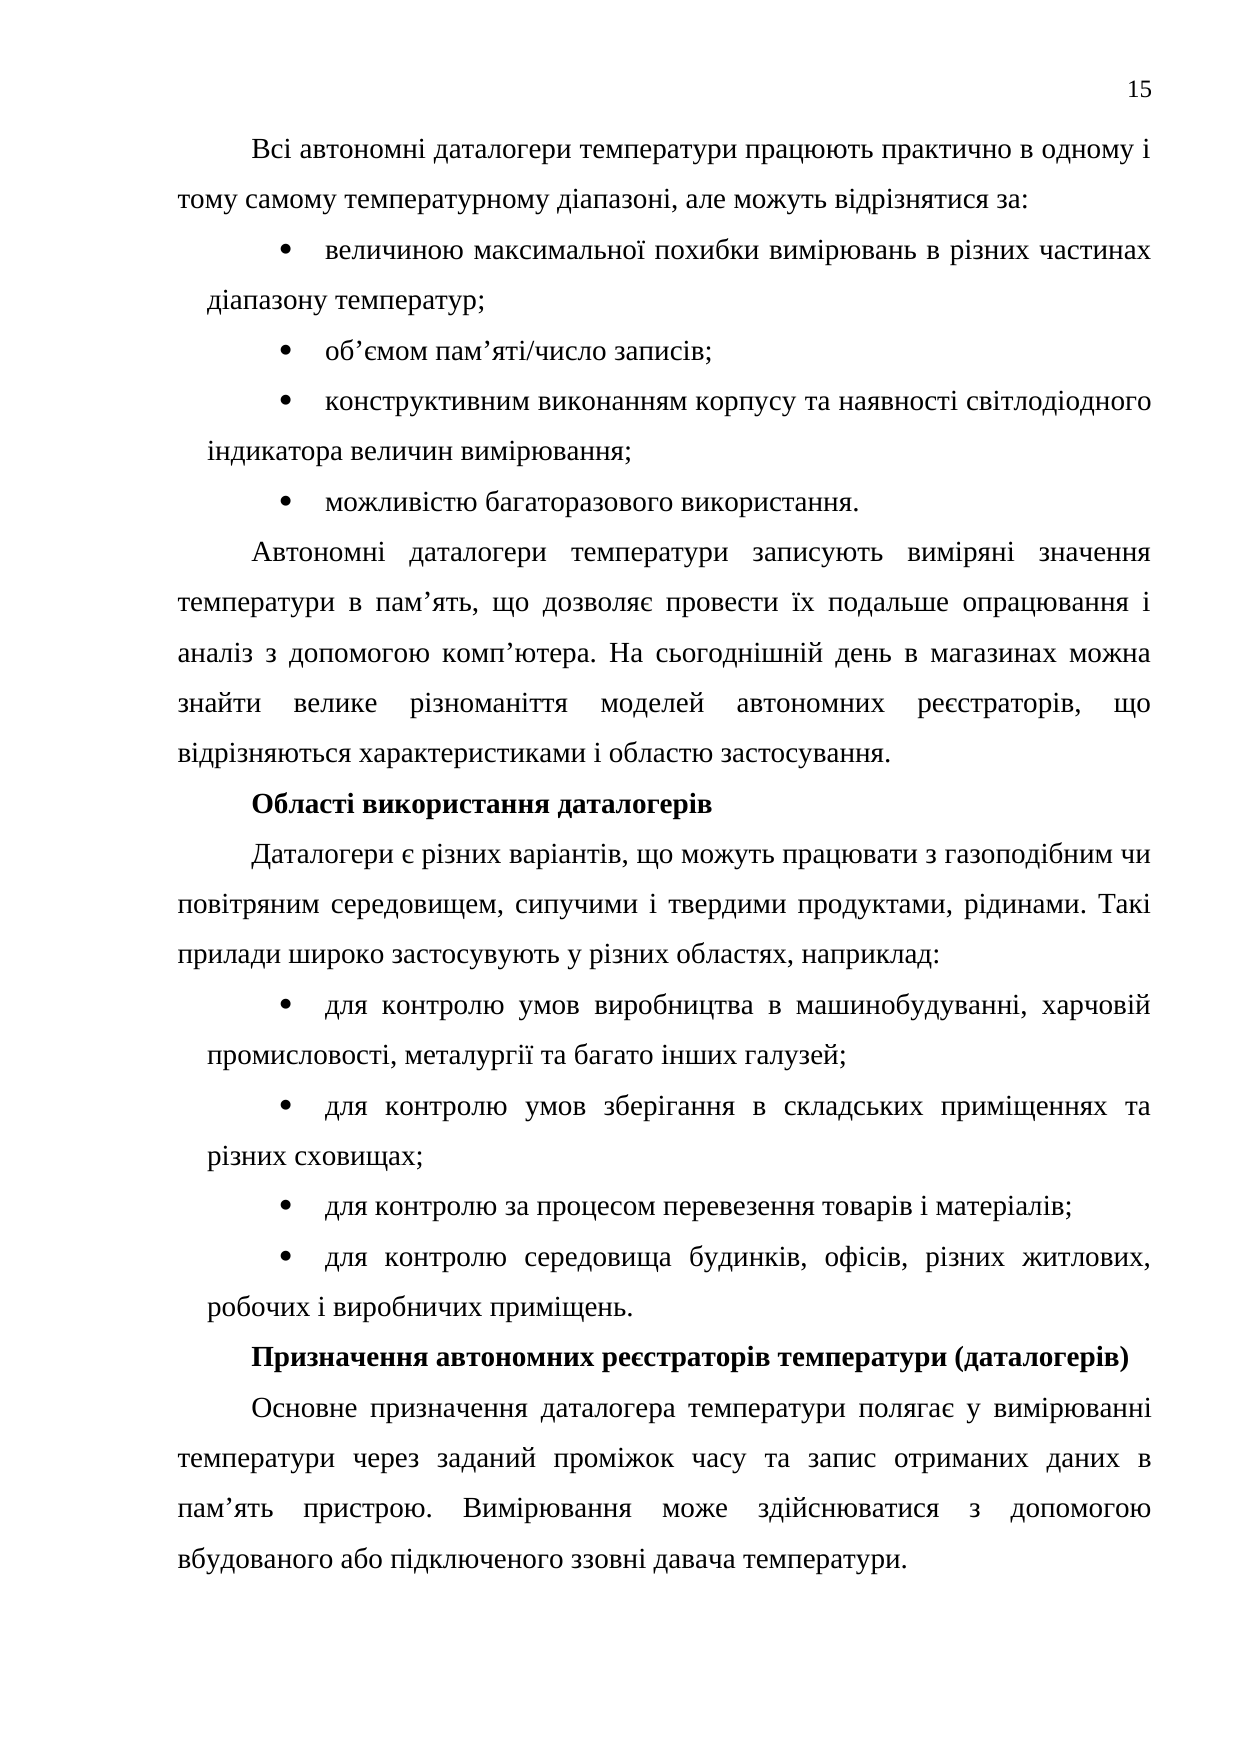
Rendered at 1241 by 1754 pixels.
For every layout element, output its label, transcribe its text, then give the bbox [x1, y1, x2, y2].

list величиною максимальної похибки вимірювань в різних частинах діапазону температур; [207, 232, 1152, 316]
list конструктивним виконанням корпусу та наявності світлодіодного індикатора величин вимірювання; [207, 383, 1152, 467]
list об’ємом пам’яті/число записів; [207, 333, 1152, 366]
list для контролю середовища будинків, офісів, різних житлових, робочих і виробничих приміщень. [207, 1239, 1152, 1323]
text Основне призначення даталогера температури полягає у вимірюванні температури через заданий проміжок часу та запис отриманих даних в пам’ять пристрою. Вимірювання може здійснюватися з допомогою вбудованого або підключеного ззовні давача температури. [177, 1390, 1152, 1574]
list для контролю умов зберігання в складських приміщеннях та різних сховищах; [207, 1088, 1152, 1172]
list для контролю за процесом перевезення товарів і матеріалів; [207, 1188, 1152, 1222]
list можливістю багаторазового використання. [207, 484, 1152, 517]
text Даталогери є різних варіантів, що можуть працювати з газоподібним чи повітряним середовищем, сипучими і твердими продуктами, рідинами. Такі прилади широко застосувують у різних областях, наприклад: [177, 836, 1152, 970]
text Всі автономні даталогери температури працюють практично в одному і тому самому температурному діапазоні, але можуть відрізнятися за: [177, 131, 1152, 215]
text Області використання даталогерів [177, 786, 1152, 819]
text Автономні даталогери температури записують виміряні значення температури в пам’ять, що дозволяє провести їх подальше опрацювання і аналіз з допомогою комп’ютера. На сьогоднішній день в магазинах можна знайти велике різноманіття моделей автономних реєстраторів, що відрізняються характеристиками і областю застосування. [177, 534, 1152, 769]
text Призначення автономних реєстраторів температури (даталогерів) [177, 1339, 1152, 1373]
list для контролю умов виробництва в машинобудуванні, харчовій промисловості, металургії та багато інших галузей; [207, 987, 1152, 1071]
